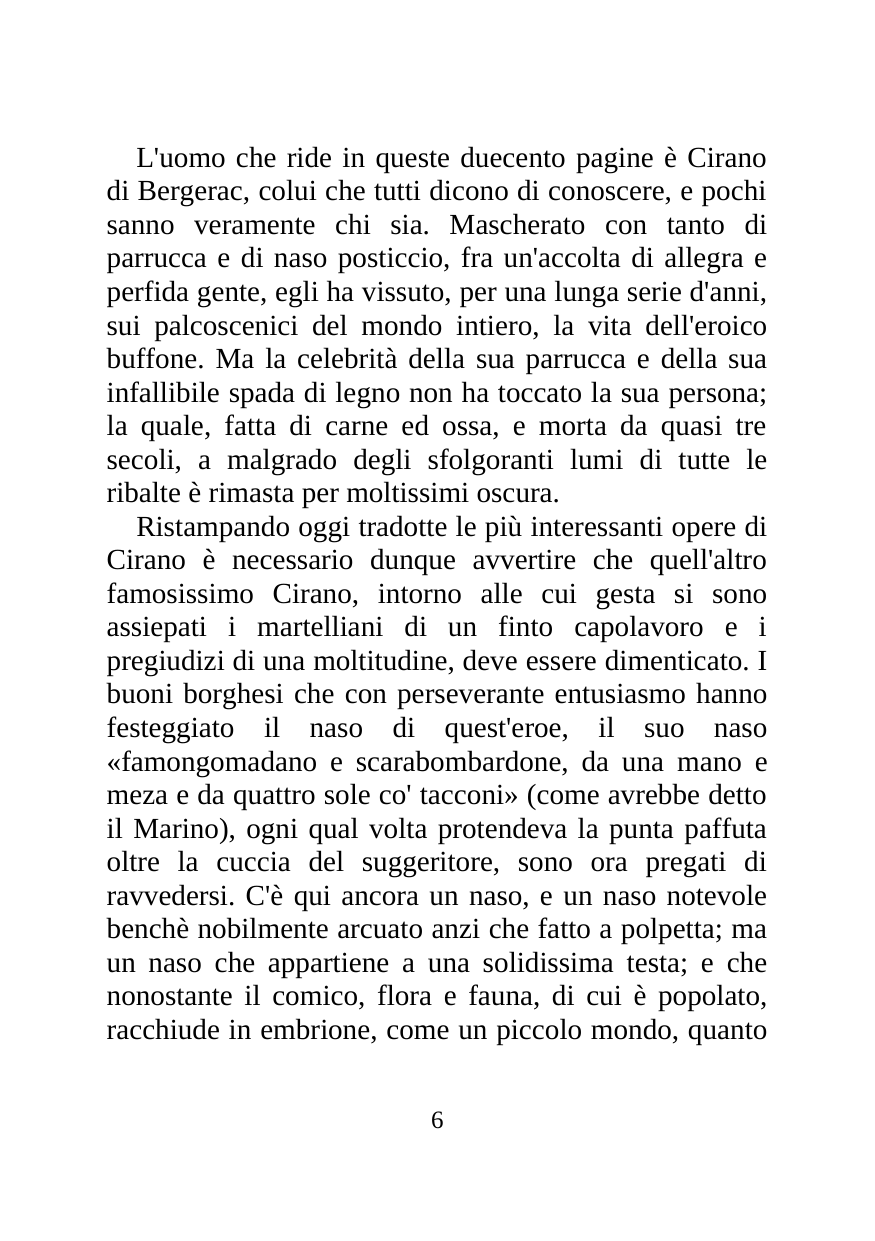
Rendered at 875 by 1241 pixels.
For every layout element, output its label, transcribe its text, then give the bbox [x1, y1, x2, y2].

text L'uomo che ride in queste duecento pagine è Cirano di Bergerac, colui che tutti dicono di conoscere, e pochi sanno veramente chi sia. Mascherato con tanto di parrucca e di naso posticcio, fra un'accolta di allegra e perfida gente, egli ha vissuto, per una lunga serie d'anni, sui palcoscenici del mondo intiero, la vita dell'eroico buffone. Ma la celebrità della sua parrucca e della sua infallibile spada di legno non ha toccato la sua persona; la quale, fatta di carne ed ossa, e morta da quasi tre secoli, a malgrado degli sfolgoranti lumi di tutte le ribalte è rimasta per moltissimi oscura. [106, 140, 768, 509]
text Ristampando oggi tradotte le più interessanti opere di Cirano è necessario dunque avvertire che quell'altro famosissimo Cirano, intorno alle cui gesta si sono assiepati i martelliani di un finto capolavoro e i pregiudizi di una moltitudine, deve essere dimenticato. I buoni borghesi che con perseverante entusiasmo hanno festeggiato il naso di quest'eroe, il suo naso «famongomadano e scarabombardone, da una mano e meza e da quattro sole co' tacconi» (come avrebbe detto il Marino), ogni qual volta protendeva la punta paffuta oltre la cuccia del suggeritore, sono ora pregati di ravvedersi. C'è qui ancora un naso, e un naso notevole benchè nobilmente arcuato anzi che fatto a polpetta; ma un naso che appartiene a una solidissima testa; e che nonostante il comico, flora e fauna, di cui è popolato, racchiude in embrione, come un piccolo mondo, quanto [106, 509, 768, 1046]
